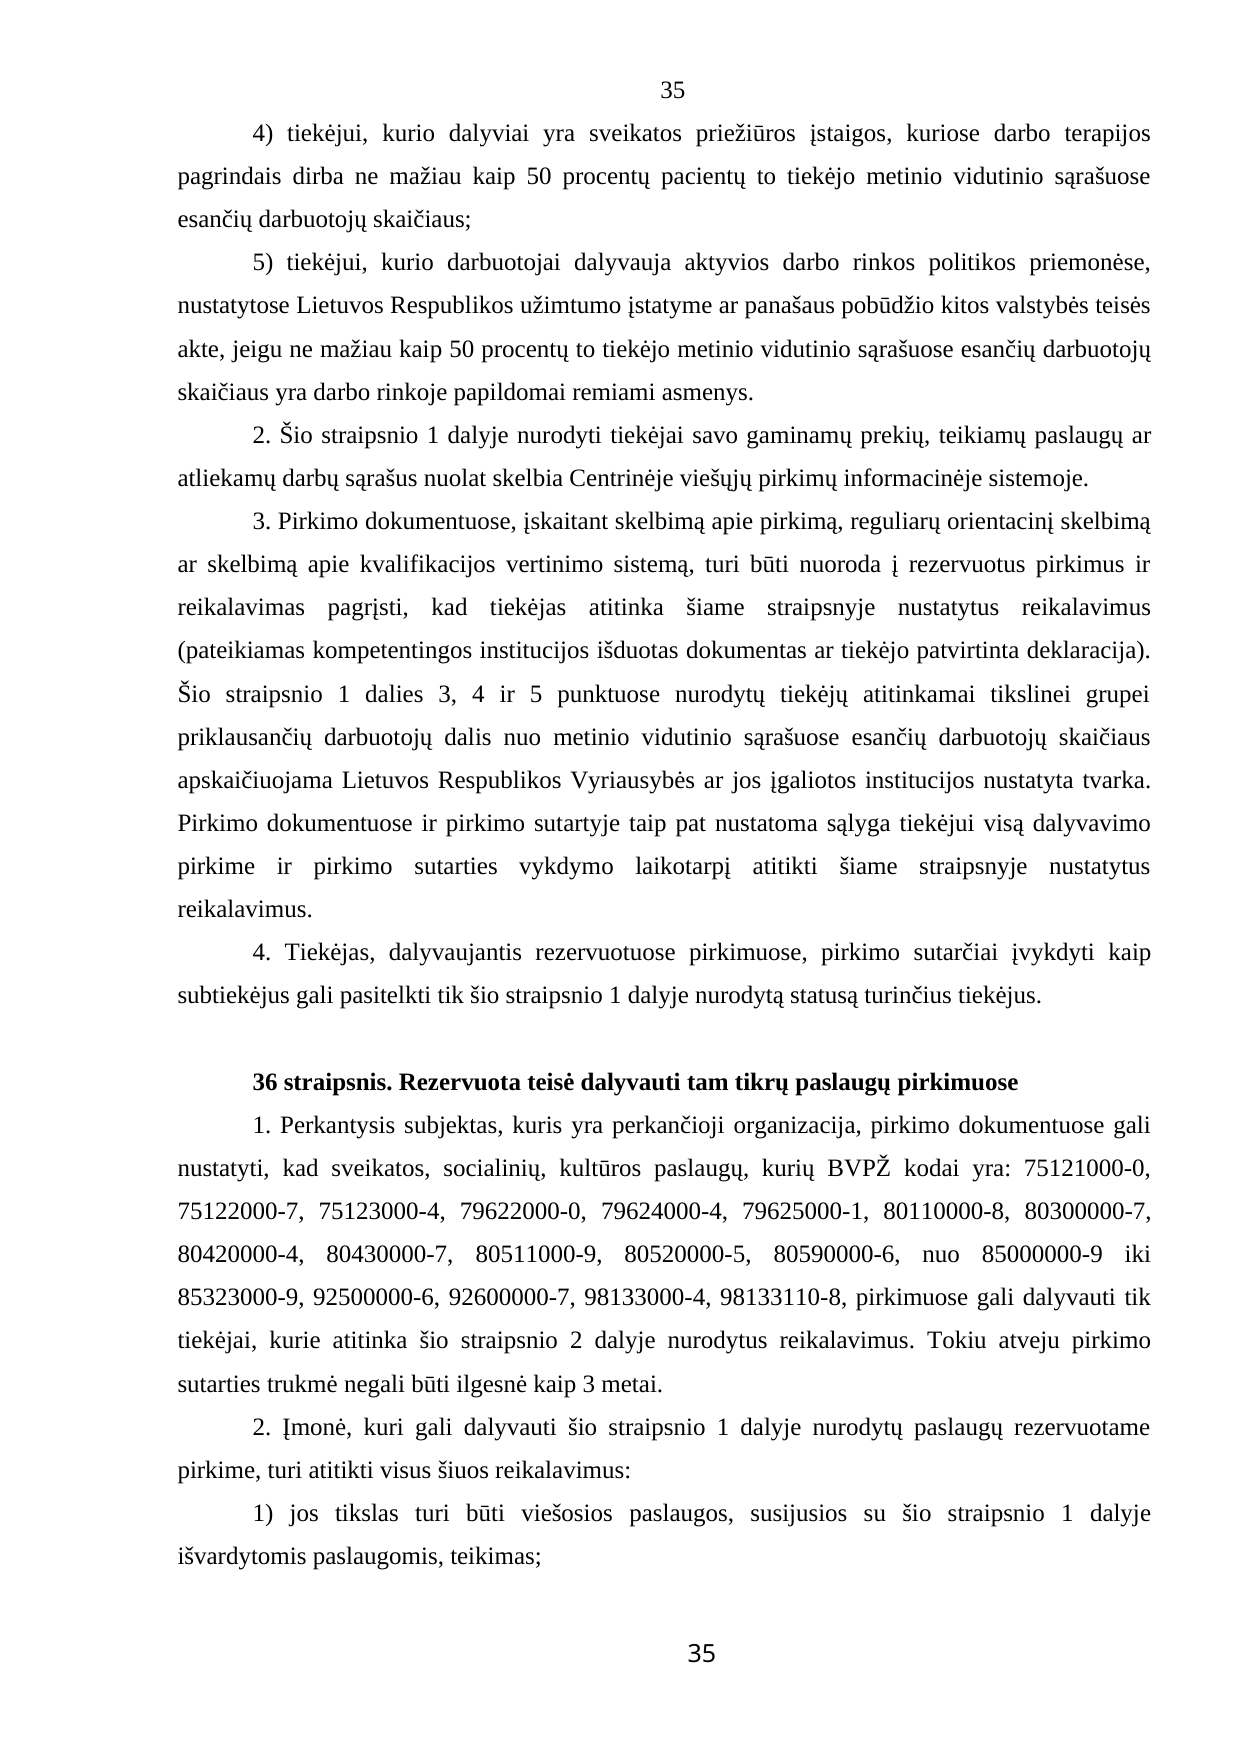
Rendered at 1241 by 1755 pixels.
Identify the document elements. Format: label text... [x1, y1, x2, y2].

text 36 straipsnis. Rezervuota teisė dalyvauti tam tikrų paslaugų pirkimuose [177, 1067, 1152, 1096]
text 1) jos tikslas turi būti viešosios paslaugos, susijusios su šio straipsnio 1 dalyje išvardytomis paslaugomis, teikimas; [177, 1498, 1152, 1570]
text 1. Perkantysis subjektas, kuris yra perkančioji organizacija, pirkimo dokumentuose gali nustatyti, kad sveikatos, socialinių, kultūros paslaugų, kurių BVPŽ kodai yra: 75121000-0, 75122000-7, 75123000-4, 79622000-0, 79624000-4, 79625000-1, 80110000-8, 80300000-7, 80420000-4, 80430000-7, 80511000-9, 80520000-5, 80590000-6, nuo 85000000-9 iki 85323000-9, 92500000-6, 92600000-7, 98133000-4, 98133110-8, pirkimuose gali dalyvauti tik tiekėjai, kurie atitinka šio straipsnio 2 dalyje nurodytus reikalavimus. Tokiu atveju pirkimo sutarties trukmė negali būti ilgesnė kaip 3 metai. [177, 1110, 1152, 1397]
text 4. Tiekėjas, dalyvaujantis rezervuotuose pirkimuose, pirkimo sutarčiai įvykdyti kaip subtiekėjus gali pasitelkti tik šio straipsnio 1 dalyje nurodytą statusą turinčius tiekėjus. [177, 937, 1152, 1009]
text 2. Šio straipsnio 1 dalyje nurodyti tiekėjai savo gaminamų prekių, teikiamų paslaugų ar atliekamų darbų sąrašus nuolat skelbia Centrinėje viešųjų pirkimų informacinėje sistemoje. [177, 420, 1152, 492]
text 3. Pirkimo dokumentuose, įskaitant skelbimą apie pirkimą, reguliarų orientacinį skelbimą ar skelbimą apie kvalifikacijos vertinimo sistemą, turi būti nuoroda į rezervuotus pirkimus ir reikalavimas pagrįsti, kad tiekėjas atitinka šiame straipsnyje nustatytus reikalavimus (pateikiamas kompetentingos institucijos išduotas dokumentas ar tiekėjo patvirtinta deklaracija). Šio straipsnio 1 dalies 3, 4 ir 5 punktuose nurodytų tiekėjų atitinkamai tikslinei grupei priklausančių darbuotojų dalis nuo metinio vidutinio sąrašuose esančių darbuotojų skaičiaus apskaičiuojama Lietuvos Respublikos Vyriausybės ar jos įgaliotos institucijos nustatyta tvarka. Pirkimo dokumentuose ir pirkimo sutartyje taip pat nustatoma sąlyga tiekėjui visą dalyvavimo pirkime ir pirkimo sutarties vykdymo laikotarpį atitikti šiame straipsnyje nustatytus reikalavimus. [177, 506, 1152, 923]
text 5) tiekėjui, kurio darbuotojai dalyvauja aktyvios darbo rinkos politikos priemonėse, nustatytose Lietuvos Respublikos užimtumo įstatyme ar panašaus pobūdžio kitos valstybės teisės akte, jeigu ne mažiau kaip 50 procentų to tiekėjo metinio vidutinio sąrašuose esančių darbuotojų skaičiaus yra darbo rinkoje papildomai remiami asmenys. [177, 247, 1152, 406]
text 2. Įmonė, kuri gali dalyvauti šio straipsnio 1 dalyje nurodytų paslaugų rezervuotame pirkime, turi atitikti visus šiuos reikalavimus: [177, 1412, 1152, 1484]
text 4) tiekėjui, kurio dalyviai yra sveikatos priežiūros įstaigos, kuriose darbo terapijos pagrindais dirba ne mažiau kaip 50 procentų pacientų to tiekėjo metinio vidutinio sąrašuose esančių darbuotojų skaičiaus; [177, 118, 1152, 233]
